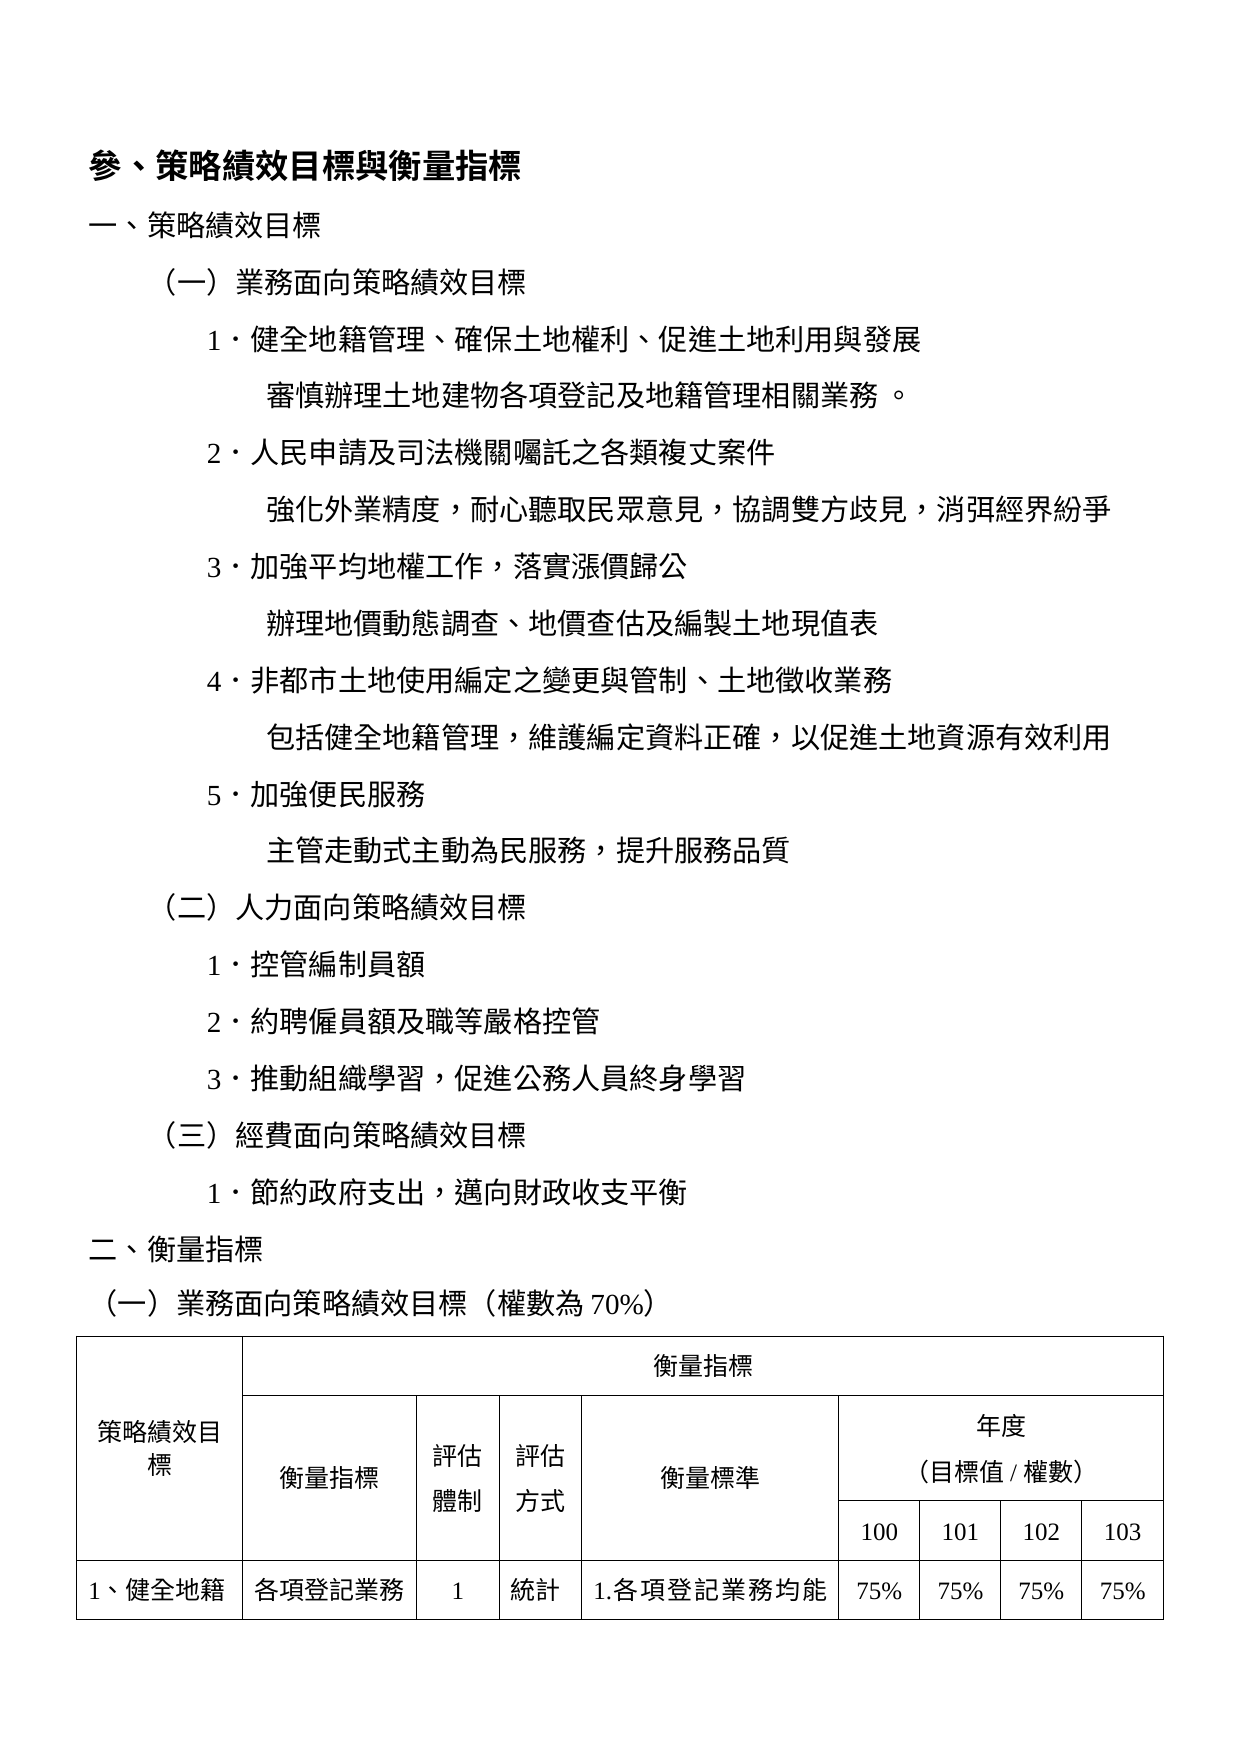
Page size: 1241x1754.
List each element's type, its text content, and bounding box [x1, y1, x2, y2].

table_cell 衡量指標 [243, 1396, 416, 1559]
table_cell 1 [417, 1561, 499, 1619]
table_cell 75% [920, 1561, 1000, 1619]
text 二、衡量指標 [88, 1226, 1152, 1268]
text 一、策略績效目標 [88, 202, 1152, 244]
list 約聘僱員額及職等嚴格控管 [207, 998, 1152, 1041]
text （三）經費面向策略績效目標 [148, 1112, 1152, 1154]
text （二）人力面向策略績效目標 [148, 885, 1152, 927]
list 節約政府支出，邁向財政收支平衡 [207, 1169, 1152, 1211]
text 參、策略績效目標與衡量指標 [88, 139, 1152, 188]
table_cell 75% [1001, 1561, 1081, 1619]
table_cell 統計 [500, 1561, 581, 1619]
list 非都市土地使用編定之變更與管制、土地徵收業務 [207, 657, 1152, 699]
table_cell 1.各項登記業務均能 [582, 1561, 838, 1619]
table_cell 評估 方式 [500, 1396, 581, 1559]
table_cell 健全地籍管理、確保土地權利、促進土地利用與發展（10%） [77, 1561, 242, 1619]
list 健全地籍管理、確保土地權利、促進土地利用與發展 [207, 316, 1152, 358]
list 控管編制員額 [207, 942, 1152, 984]
list 人民申請及司法機關囑託之各類複丈案件 [207, 430, 1152, 472]
list 加強便民服務 [207, 771, 1152, 813]
text 包括健全地籍管理，維護編定資料正確，以促進土地資源有效利用 [266, 714, 1152, 756]
table_cell 衡量標準 [582, 1396, 838, 1559]
table_cell 評估 體制 [417, 1396, 499, 1559]
text 主管走動式主動為民服務，提升服務品質 [266, 828, 1152, 870]
text （一）業務面向策略績效目標 [148, 259, 1152, 301]
table_header 衡量指標 [243, 1337, 1163, 1395]
table_cell 各項登記業務 [243, 1561, 416, 1619]
table_cell 101 [920, 1501, 1000, 1559]
table_cell 100 [839, 1501, 919, 1559]
text （一）業務面向策略績效目標（權數為70%） [88, 1281, 1152, 1323]
table_cell 75% [1082, 1561, 1163, 1619]
table_header 策略績效目標 [77, 1337, 242, 1559]
table_cell 75% [839, 1561, 919, 1619]
text 審慎辦理土地建物各項登記及地籍管理相關業務 。 [266, 373, 1152, 415]
list 加強平均地權工作，落實漲價歸公 [207, 543, 1152, 586]
table_cell 年度 （目標值 / 權數） [839, 1396, 1163, 1500]
table_cell 102 [1001, 1501, 1081, 1559]
text 強化外業精度，耐心聽取民眾意見，協調雙方歧見，消弭經界紛爭 [266, 487, 1152, 529]
text 辦理地價動態調查、地價查估及編製土地現值表 [266, 600, 1152, 643]
list 推動組織學習，促進公務人員終身學習 [207, 1055, 1152, 1098]
table_cell 103 [1082, 1501, 1163, 1559]
